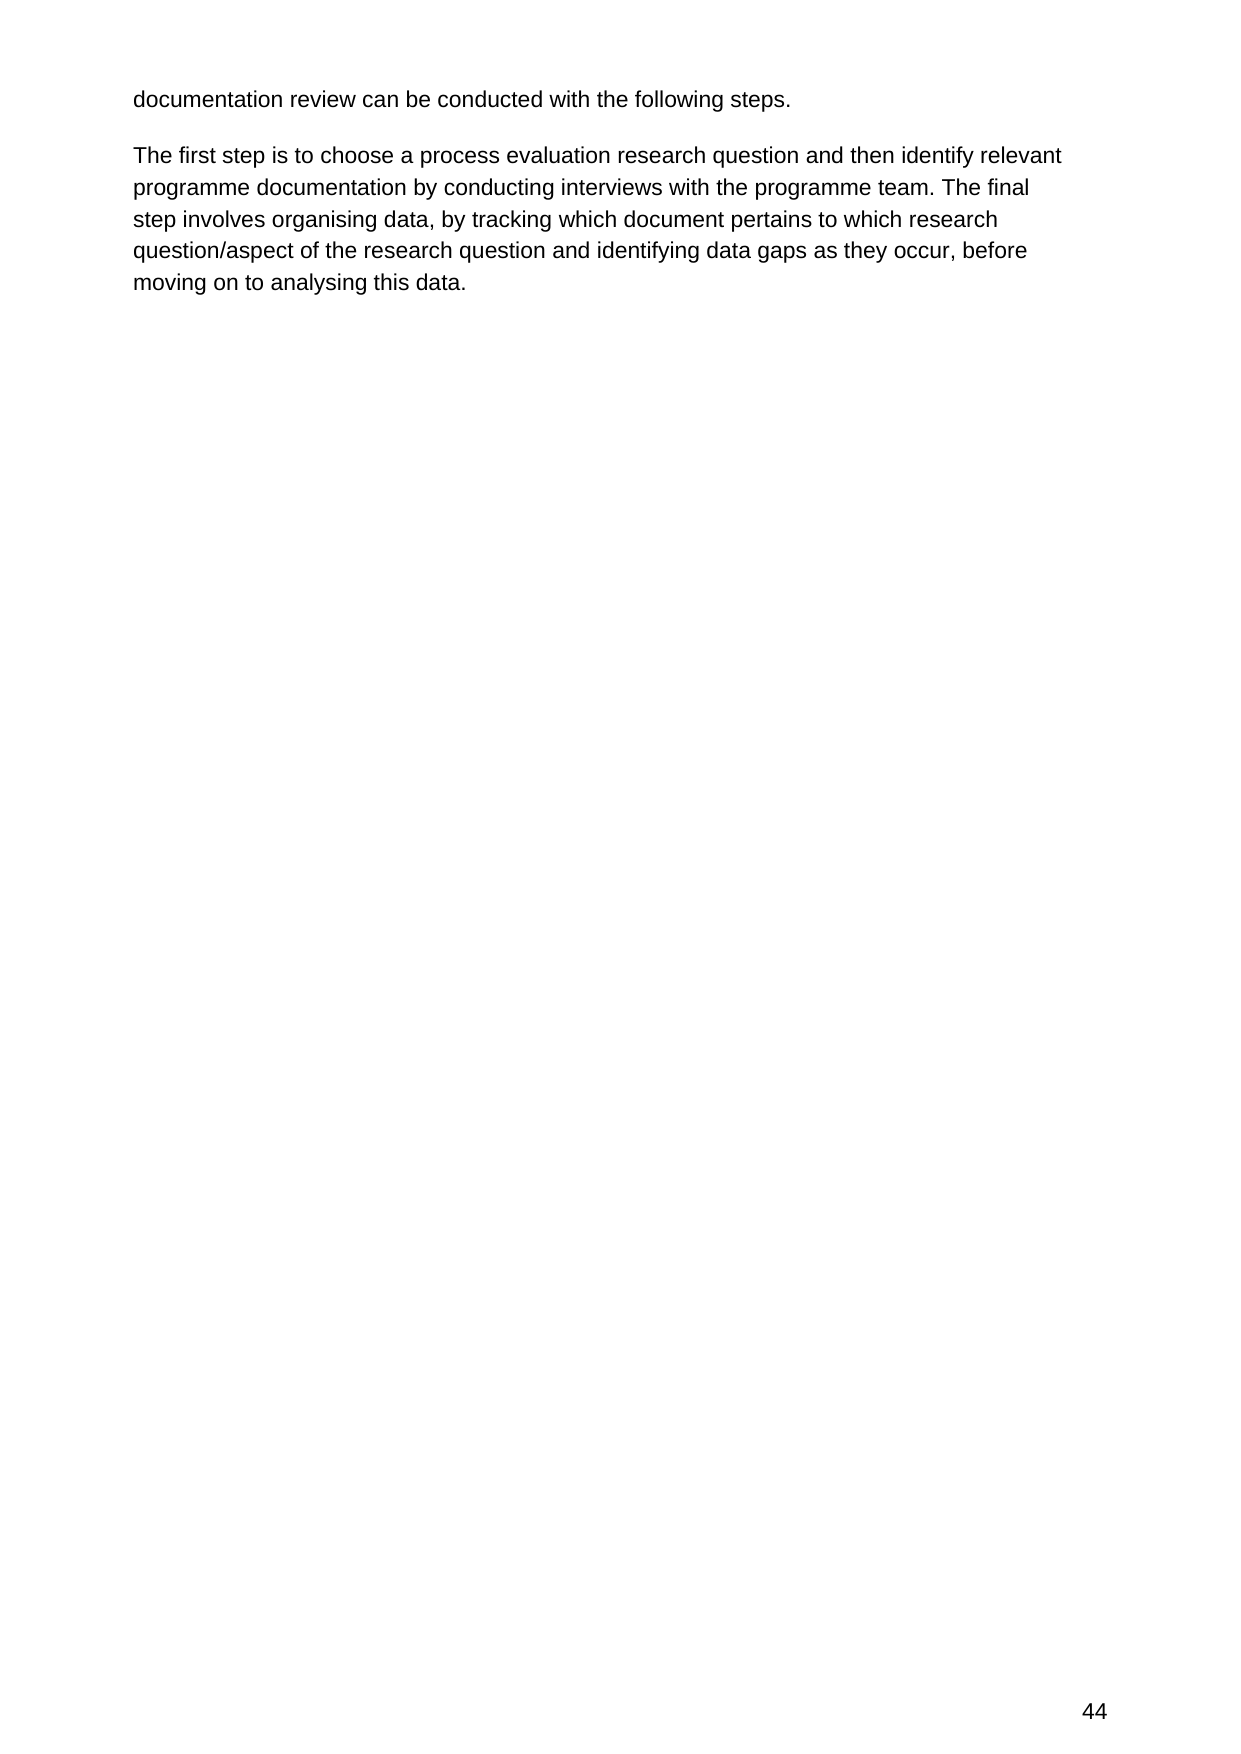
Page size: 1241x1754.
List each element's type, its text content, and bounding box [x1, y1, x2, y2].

text documentation review can be conducted with the following steps. [133, 86, 1077, 112]
text The first step is to choose a process evaluation research question and then identify relevant programme documentation by conducting interviews with the programme team. The final step involves organising data, by tracking which document pertains to which research question/aspect of the research question and identifying data gaps as they occur, before moving on to analysing this data. [133, 142, 1077, 295]
